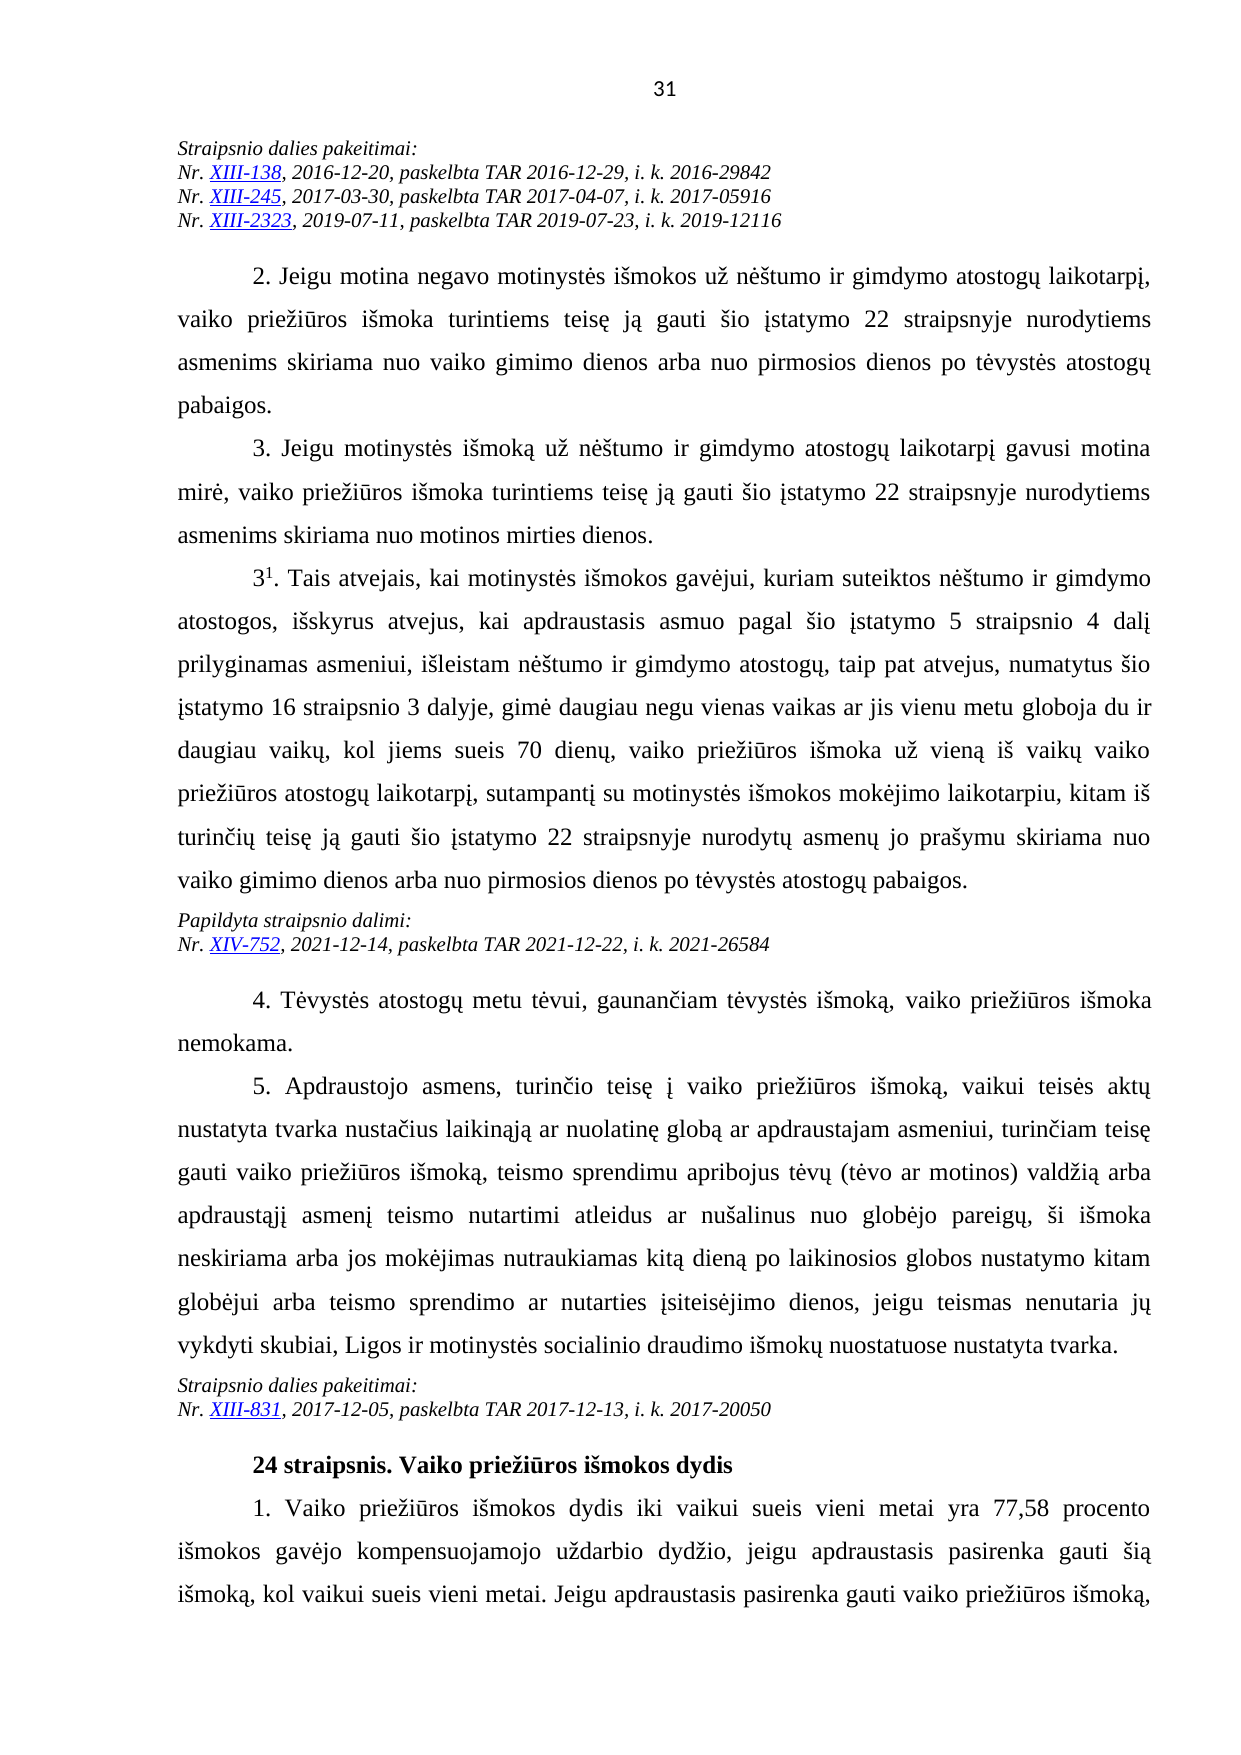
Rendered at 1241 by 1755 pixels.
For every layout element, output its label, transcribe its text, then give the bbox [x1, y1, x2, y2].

text 2. Jeigu motina negavo motinystės išmokos už nėštumo ir gimdymo atostogų laikotarpį, vaiko priežiūros išmoka turintiems teisę ją gauti šio įstatymo 22 straipsnyje nurodytiems asmenims skiriama nuo vaiko gimimo dienos arba nuo pirmosios dienos po tėvystės atostogų pabaigos. [177, 261, 1152, 419]
text Nr. XIII-2323, 2019-07-11, paskelbta TAR 2019-07-23, i. k. 2019-12116 [177, 208, 1152, 232]
text 4. Tėvystės atostogų metu tėvui, gaunančiam tėvystės išmoką, vaiko priežiūros išmoka nemokama. [177, 985, 1152, 1057]
text 31. Tais atvejais, kai motinystės išmokos gavėjui, kuriam suteiktos nėštumo ir gimdymo atostogos, išskyrus atvejus, kai apdraustasis asmuo pagal šio įstatymo 5 straipsnio 4 dalį prilyginamas asmeniui, išleistam nėštumo ir gimdymo atostogų, taip pat atvejus, numatytus šio įstatymo 16 straipsnio 3 dalyje, gimė daugiau negu vienas vaikas ar jis vienu metu globoja du ir daugiau vaikų, kol jiems sueis 70 dienų, vaiko priežiūros išmoka už vieną iš vaikų vaiko priežiūros atostogų laikotarpį, sutampantį su motinystės išmokos mokėjimo laikotarpiu, kitam iš turinčių teisę ją gauti šio įstatymo 22 straipsnyje nurodytų asmenų jo prašymu skiriama nuo vaiko gimimo dienos arba nuo pirmosios dienos po tėvystės atostogų pabaigos. [177, 563, 1152, 893]
text Straipsnio dalies pakeitimai: [177, 136, 1152, 160]
text Papildyta straipsnio dalimi: [177, 908, 1152, 932]
text Nr. XIII-138, 2016-12-20, paskelbta TAR 2016-12-29, i. k. 2016-29842 [177, 160, 1152, 184]
text 1. Vaiko priežiūros išmokos dydis iki vaikui sueis vieni metai yra 77,58 procento išmokos gavėjo kompensuojamojo uždarbio dydžio, jeigu apdraustasis pasirenka gauti šią išmoką, kol vaikui sueis vieni metai. Jeigu apdraustasis pasirenka gauti vaiko priežiūros išmoką, [177, 1493, 1152, 1608]
text Straipsnio dalies pakeitimai: [177, 1373, 1152, 1397]
text Nr. XIII-245, 2017-03-30, paskelbta TAR 2017-04-07, i. k. 2017-05916 [177, 184, 1152, 208]
text 3. Jeigu motinystės išmoką už nėštumo ir gimdymo atostogų laikotarpį gavusi motina mirė, vaiko priežiūros išmoka turintiems teisę ją gauti šio įstatymo 22 straipsnyje nurodytiems asmenims skiriama nuo motinos mirties dienos. [177, 433, 1152, 548]
text 5. Apdraustojo asmens, turinčio teisę į vaiko priežiūros išmoką, vaikui teisės aktų nustatyta tvarka nustačius laikinąją ar nuolatinę globą ar apdraustajam asmeniui, turinčiam teisę gauti vaiko priežiūros išmoką, teismo sprendimu apribojus tėvų (tėvo ar motinos) valdžią arba apdraustąjį asmenį teismo nutartimi atleidus ar nušalinus nuo globėjo pareigų, ši išmoka neskiriama arba jos mokėjimas nutraukiamas kitą dieną po laikinosios globos nustatymo kitam globėjui arba teismo sprendimo ar nutarties įsiteisėjimo dienos, jeigu teismas nenutaria jų vykdyti skubiai, Ligos ir motinystės socialinio draudimo išmokų nuostatuose nustatyta tvarka. [177, 1071, 1152, 1358]
text Nr. XIV-752, 2021-12-14, paskelbta TAR 2021-12-22, i. k. 2021-26584 [177, 932, 1152, 956]
text Nr. XIII-831, 2017-12-05, paskelbta TAR 2017-12-13, i. k. 2017-20050 [177, 1397, 1152, 1421]
text 24 straipsnis. Vaiko priežiūros išmokos dydis [177, 1450, 1152, 1478]
